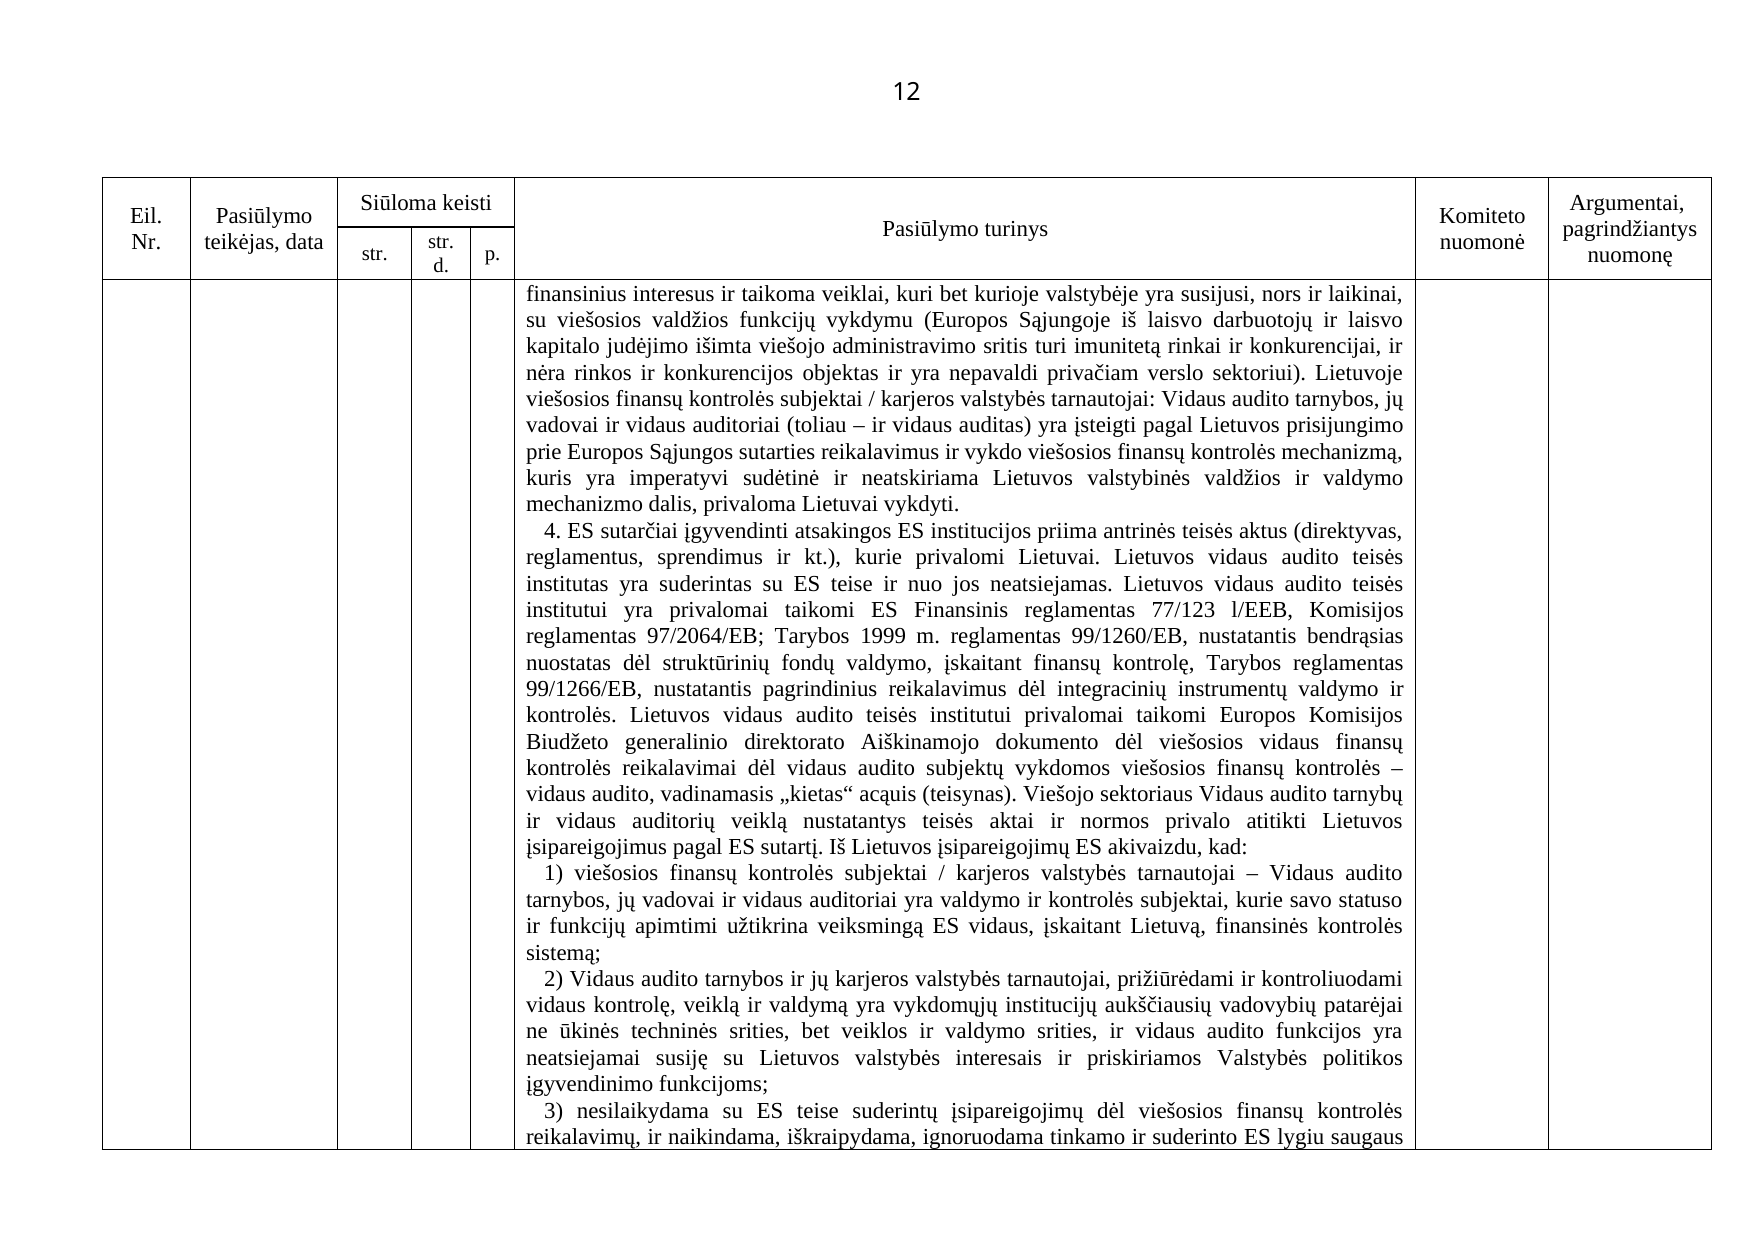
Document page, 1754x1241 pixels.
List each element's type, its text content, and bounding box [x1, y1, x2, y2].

table_cell str. [338, 228, 411, 279]
table_cell [191, 280, 337, 1149]
table_header Komiteto nuomonė [1416, 178, 1548, 279]
table_header Pasiūlymo teikėjas, data [191, 178, 337, 279]
table_cell [1416, 280, 1548, 1149]
table_cell [1549, 280, 1711, 1149]
table_header Siūloma keisti [338, 178, 514, 226]
table_cell [471, 280, 514, 1149]
table_cell finansinius interesus ir taikoma veiklai, kuri bet kurioje valstybėje yra susijusi, nors ir laikinai, su viešosios valdžios funkcijų vykdymu (Europos Sąjungoje iš laisvo darbuotojų ir laisvo kapitalo judėjimo išimta viešojo administravimo sritis turi imunitetą rinkai ir konkurencijai, ir nėra rinkos ir konkurencijos objektas ir yra nepavaldi privačiam verslo sektoriui). Lietuvoje viešosios finansų kontrolės subjektai / karjeros valstybės tarnautojai: Vidaus audito tarnybos, jų vadovai ir vidaus auditoriai (toliau – ir vidaus auditas) yra įsteigti pagal Lietuvos prisijungimo prie Europos Sąjungos sutarties reikalavimus ir vykdo viešosios finansų kontrolės mechanizmą, kuris yra imperatyvi sudėtinė ir neatskiriama Lietuvos valstybinės valdžios ir valdymo mechanizmo dalis, privaloma Lietuvai vykdyti. 4. ES sutarčiai įgyvendinti atsakingos ES institucijos priima antrinės teisės aktus (direktyvas, reglamentus, sprendimus ir kt.), kurie privalomi Lietuvai. Lietuvos vidaus audito teisės institutas yra suderintas su ES teise ir nuo jos neatsiejamas. Lietuvos vidaus audito teisės institutui yra privalomai taikomi ES Finansinis reglamentas 77/123 l/EEB, Komisijos reglamentas 97/2064/EB; Tarybos 1999 m. reglamentas 99/1260/EB, nustatantis bendrąsias nuostatas dėl struktūrinių fondų valdymo, įskaitant finansų kontrolę, Tarybos reglamentas 99/1266/EB, nustatantis pagrindinius reikalavimus dėl integracinių instrumentų valdymo ir kontrolės. Lietuvos vidaus audito teisės institutui privalomai taikomi Europos Komisijos Biudžeto generalinio direktorato Aiškinamojo dokumento dėl viešosios vidaus finansų kontrolės reikalavimai dėl vidaus audito subjektų vykdomos viešosios finansų kontrolės – vidaus audito, vadinamasis „kietas“ acąuis (teisynas). Viešojo sektoriaus Vidaus audito tarnybų ir vidaus auditorių veiklą nustatantys teisės aktai ir normos privalo atitikti Lietuvos įsipareigojimus pagal ES sutartį. Iš Lietuvos įsipareigojimų ES akivaizdu, kad: 1) viešosios finansų kontrolės subjektai / karjeros valstybės tarnautojai – Vidaus audito tarnybos, jų vadovai ir vidaus auditoriai yra valdymo ir kontrolės subjektai, kurie savo statuso ir funkcijų apimtimi užtikrina veiksmingą ES vidaus, įskaitant Lietuvą, finansinės kontrolės sistemą; 2) Vidaus audito tarnybos ir jų karjeros valstybės tarnautojai, prižiūrėdami ir kontroliuodami vidaus kontrolę, veiklą ir valdymą yra vykdomųjų institucijų aukščiausių vadovybių patarėjai ne ūkinės techninės srities, bet veiklos ir valdymo srities, ir vidaus audito funkcijos yra neatsiejamai susiję su Lietuvos valstybės interesais ir priskiriamos Valstybės politikos įgyvendinimo funkcijoms; 3) nesilaikydama su ES teise suderintų įsipareigojimų dėl viešosios finansų kontrolės reikalavimų, ir naikindama, iškraipydama, ignoruodama tinkamo ir suderinto ES lygiu saugaus [515, 280, 1415, 1149]
table_cell p. [471, 228, 514, 279]
table_cell [338, 280, 411, 1149]
table_cell [412, 280, 470, 1149]
table_header Eil. Nr. [103, 178, 190, 279]
table_cell [103, 280, 190, 1149]
table_cell str. d. [412, 228, 470, 279]
table_header Argumentai, pagrindžiantys nuomonę [1549, 178, 1711, 279]
table_header Pasiūlymo turinys [515, 178, 1415, 279]
